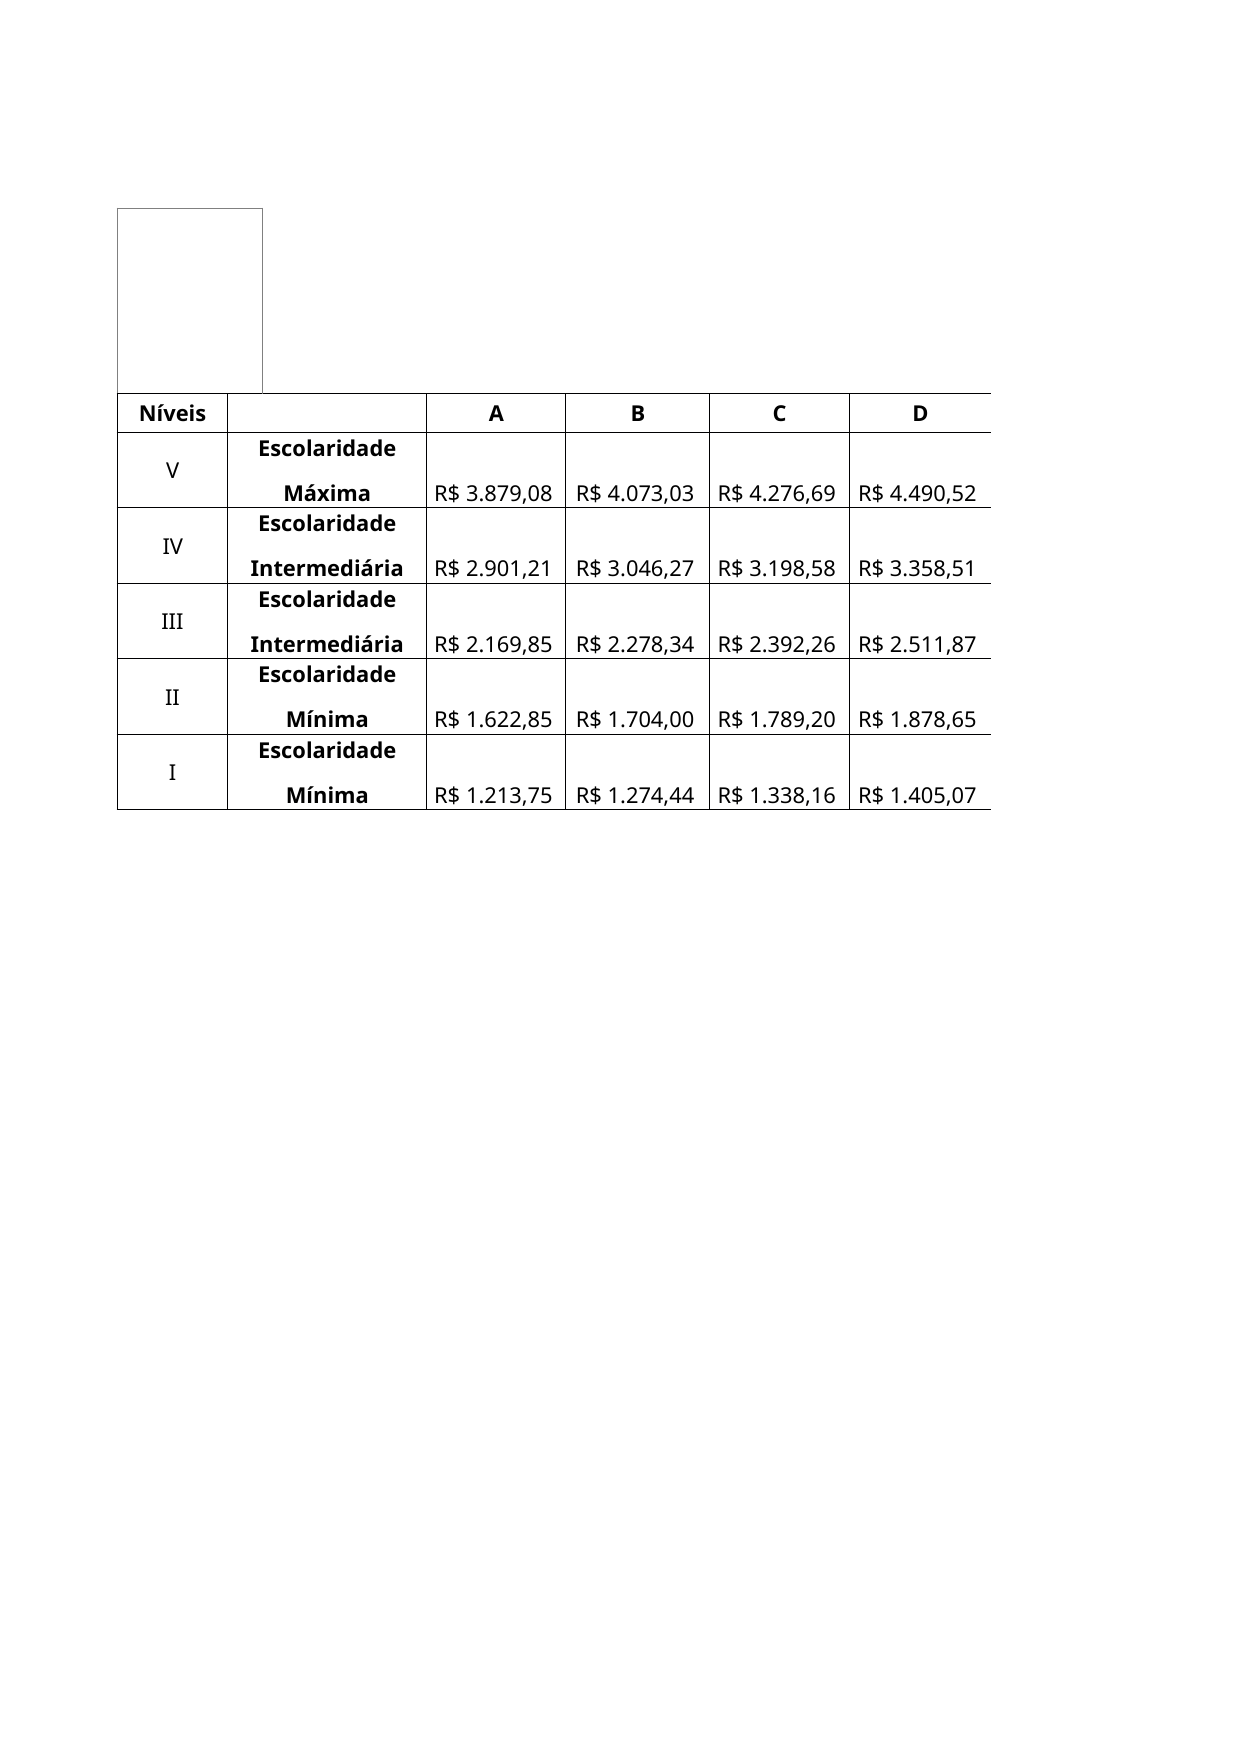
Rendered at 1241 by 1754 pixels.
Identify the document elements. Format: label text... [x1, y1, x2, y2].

table_cell R$ 2.278,34 [566, 584, 709, 658]
table_cell [228, 394, 426, 432]
table_cell Escolaridade Intermediária [228, 584, 426, 658]
table_cell R$ 1.704,00 [566, 659, 709, 734]
table_cell R$ 4.276,69 [710, 433, 849, 507]
table_cell R$ 1.338,16 [710, 735, 849, 809]
table_cell Escolaridade Intermediária [228, 508, 426, 583]
table_cell Escolaridade Mínima [228, 735, 426, 809]
table_cell Escolaridade Mínima [228, 659, 426, 734]
table_cell R$ 1.878,65 [850, 659, 991, 734]
table_cell R$ 3.879,08 [427, 433, 565, 507]
table_cell R$ 3.198,58 [710, 508, 849, 583]
table_cell A [427, 394, 565, 432]
table_cell B [566, 394, 709, 432]
table_cell R$ 3.358,51 [850, 508, 991, 583]
table_cell R$ 4.490,52 [850, 433, 991, 507]
table_header [263, 208, 991, 393]
table_cell R$ 1.622,85 [427, 659, 565, 734]
table_cell R$ 2.169,85 [427, 584, 565, 658]
table_header Estrutura Salarial da Carreira de Bibliotecário [118, 209, 262, 393]
table_cell I [118, 735, 227, 809]
table_cell Níveis [118, 394, 227, 432]
table_cell R$ 1.405,07 [850, 735, 991, 809]
table_cell R$ 2.511,87 [850, 584, 991, 658]
table_cell Escolaridade Máxima [228, 433, 426, 507]
table_cell IV [118, 508, 227, 583]
table_cell R$ 1.789,20 [710, 659, 849, 734]
table_cell R$ 1.213,75 [427, 735, 565, 809]
table_cell R$ 4.073,03 [566, 433, 709, 507]
table_cell R$ 2.901,21 [427, 508, 565, 583]
table_cell R$ 3.046,27 [566, 508, 709, 583]
table_cell III [118, 584, 227, 658]
table_cell D [850, 394, 991, 432]
table_cell C [710, 394, 849, 432]
table_cell R$ 2.392,26 [710, 584, 849, 658]
table_cell R$ 1.274,44 [566, 735, 709, 809]
table_cell II [118, 659, 227, 734]
table_cell V [118, 433, 227, 507]
